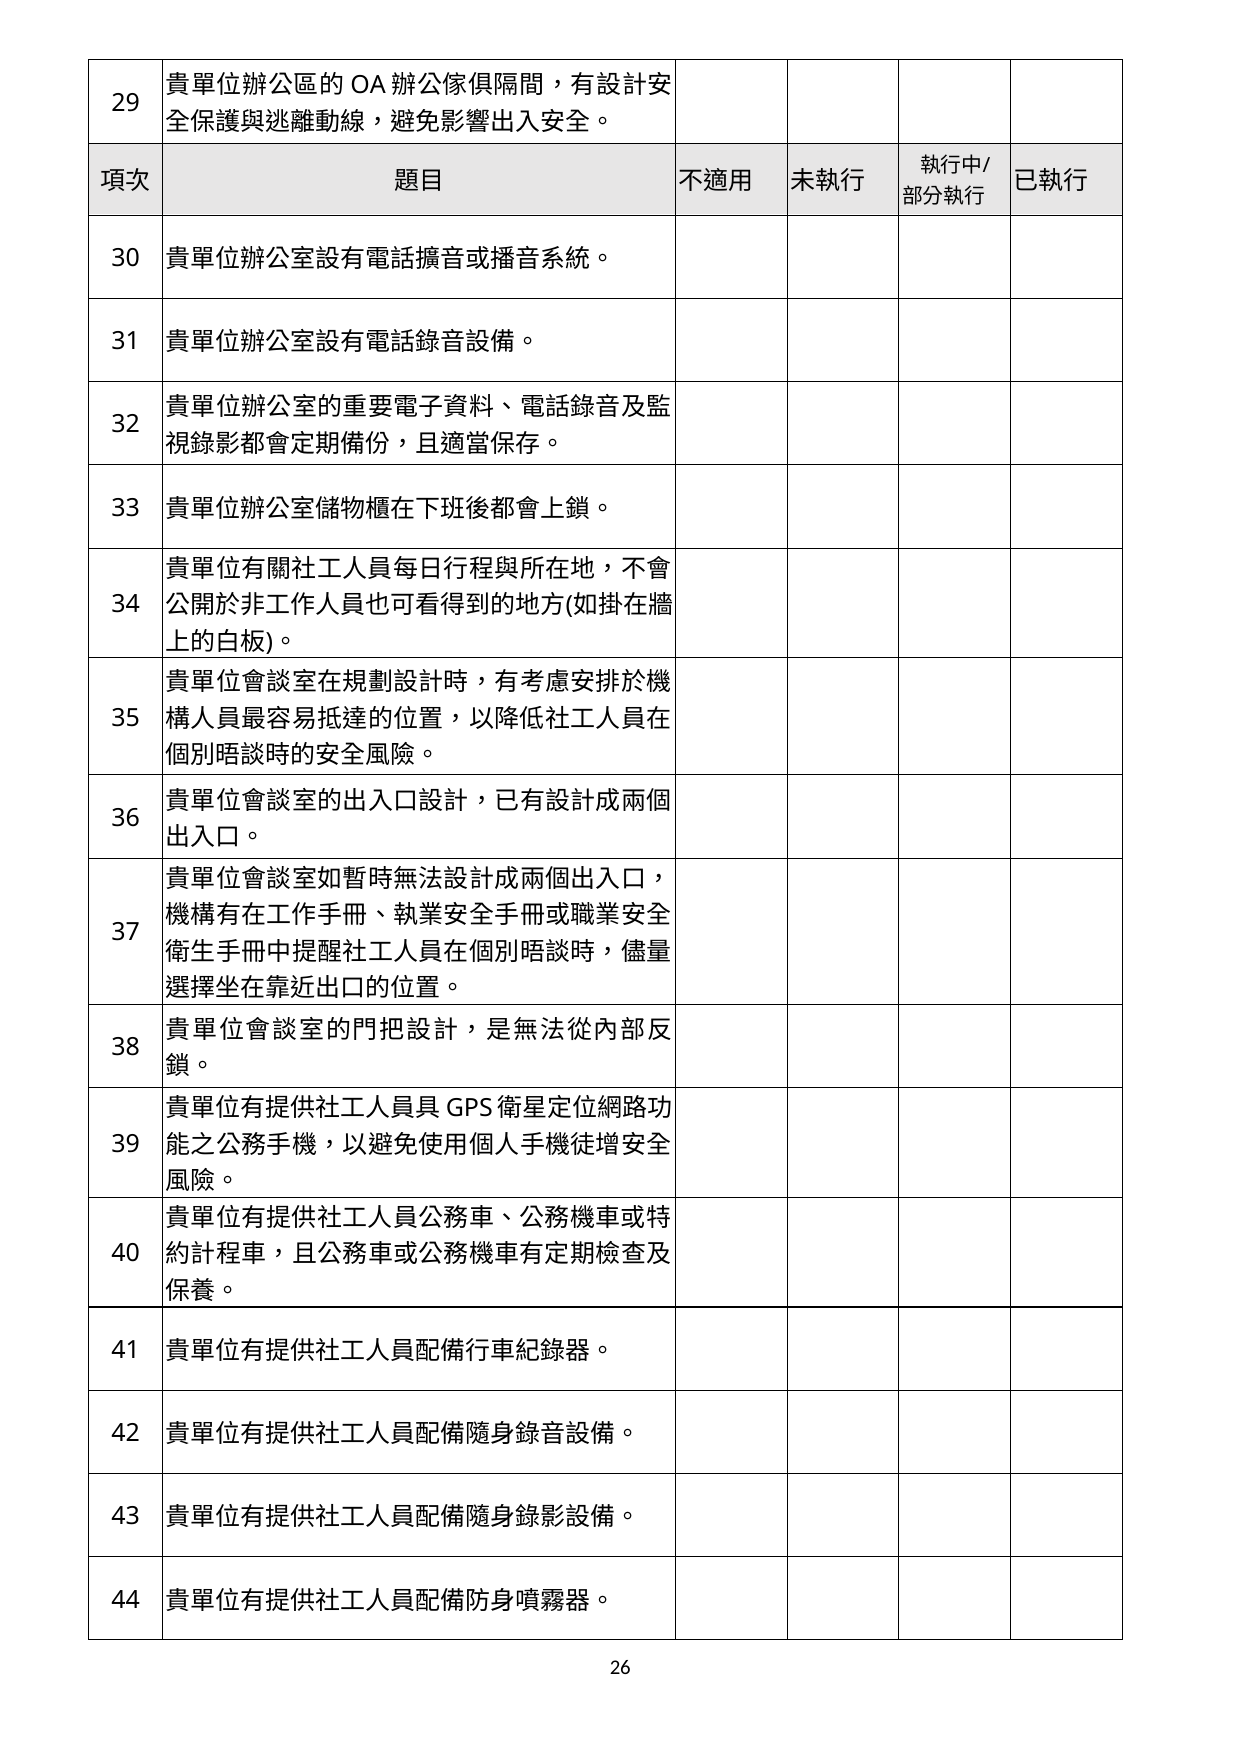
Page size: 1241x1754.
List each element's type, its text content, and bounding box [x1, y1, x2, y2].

table_cell [676, 1088, 787, 1197]
table_cell [899, 216, 1010, 298]
table_cell [788, 1391, 898, 1473]
table_cell [899, 775, 1010, 858]
table_cell 貴單位有提供社工人員公務車、公務機車或特約計程車，且公務車或公務機車有定期檢查及保養。 [163, 1198, 675, 1306]
table_cell 31 [89, 299, 162, 381]
table_cell 34 [89, 549, 162, 657]
table_cell [788, 775, 898, 858]
table_cell 貴單位會談室如暫時無法設計成兩個出入口，機構有在工作手冊、執業安全手冊或職業安全衛生手冊中提醒社工人員在個別晤談時，儘量選擇坐在靠近出口的位置。 [163, 859, 675, 1004]
table_cell 35 [89, 658, 162, 774]
table_cell [676, 775, 787, 858]
table_cell [899, 60, 1010, 142]
table_cell [1011, 859, 1122, 1004]
table_cell [899, 382, 1010, 464]
table_cell [1011, 549, 1122, 657]
table_cell 貴單位會談室在規劃設計時，有考慮安排於機構人員最容易抵達的位置，以降低社工人員在個別晤談時的安全風險。 [163, 658, 675, 774]
table_cell [1011, 382, 1122, 464]
table_cell [1011, 1088, 1122, 1197]
table_cell 38 [89, 1005, 162, 1087]
table_cell [899, 1088, 1010, 1197]
table_cell [788, 299, 898, 381]
table_cell [788, 549, 898, 657]
table_cell 貴單位辦公室的重要電子資料、電話錄音及監視錄影都會定期備份，且適當保存。 [163, 382, 675, 464]
table_cell 項次 [89, 144, 162, 214]
table_cell 貴單位會談室的出入口設計，已有設計成兩個出入口。 [163, 775, 675, 858]
table_cell [676, 658, 787, 774]
table_cell [899, 1308, 1010, 1390]
table_cell [899, 1391, 1010, 1473]
table_cell [676, 1557, 787, 1639]
table_cell 貴單位有提供社工人員配備行車紀錄器。 [163, 1308, 675, 1390]
table_cell [1011, 1308, 1122, 1390]
table_cell [788, 60, 898, 142]
table_cell [676, 465, 787, 547]
table_cell [676, 1005, 787, 1087]
table_cell [788, 216, 898, 298]
table_cell [676, 1198, 787, 1306]
table_cell 題目 [163, 144, 675, 214]
table_cell 貴單位有提供社工人員配備隨身錄音設備。 [163, 1391, 675, 1473]
table_cell 33 [89, 465, 162, 547]
table_cell [899, 465, 1010, 547]
table_cell [788, 382, 898, 464]
table_cell [899, 1474, 1010, 1556]
table_cell 43 [89, 1474, 162, 1556]
table_cell 36 [89, 775, 162, 858]
table_cell [788, 1088, 898, 1197]
table_cell [899, 658, 1010, 774]
table_cell [1011, 658, 1122, 774]
table_cell [1011, 299, 1122, 381]
table_cell 貴單位有提供社工人員具GPS衛星定位網路功能之公務手機，以避免使用個人手機徒增安全風險。 [163, 1088, 675, 1197]
table_cell [1011, 1391, 1122, 1473]
table_cell [899, 1198, 1010, 1306]
table_cell 貴單位辦公室設有電話擴音或播音系統。 [163, 216, 675, 298]
table_cell 30 [89, 216, 162, 298]
table_cell 37 [89, 859, 162, 1004]
table_cell 不適用 [676, 144, 787, 214]
table_cell 貴單位有提供社工人員配備防身噴霧器。 [163, 1557, 675, 1639]
table_cell 32 [89, 382, 162, 464]
table_cell [899, 299, 1010, 381]
table_cell 貴單位辦公室設有電話錄音設備。 [163, 299, 675, 381]
table_cell [899, 1557, 1010, 1639]
table_cell [899, 859, 1010, 1004]
table_cell 41 [89, 1308, 162, 1390]
table_cell [788, 1474, 898, 1556]
table_cell [676, 216, 787, 298]
table_cell [788, 465, 898, 547]
table_cell [788, 1005, 898, 1087]
table_cell [1011, 465, 1122, 547]
table_cell [676, 382, 787, 464]
table_cell [1011, 216, 1122, 298]
table_cell [676, 859, 787, 1004]
table_cell [1011, 1005, 1122, 1087]
table_cell 42 [89, 1391, 162, 1473]
table_cell [676, 60, 787, 142]
table_cell 未執行 [788, 144, 898, 214]
table_cell [1011, 60, 1122, 142]
table_cell [1011, 775, 1122, 858]
table_cell [676, 1474, 787, 1556]
table_cell [676, 1308, 787, 1390]
table_cell [899, 549, 1010, 657]
table_cell [788, 1557, 898, 1639]
table_cell [788, 859, 898, 1004]
table_cell 40 [89, 1198, 162, 1306]
table_cell [788, 1198, 898, 1306]
table_cell 貴單位會談室的門把設計，是無法從內部反鎖。 [163, 1005, 675, 1087]
table_cell [788, 1308, 898, 1390]
table_cell 已執行 [1011, 144, 1122, 214]
table_cell 貴單位有提供社工人員配備隨身錄影設備。 [163, 1474, 675, 1556]
table_cell [899, 1005, 1010, 1087]
table_cell [1011, 1198, 1122, 1306]
table_cell 貴單位辦公區的OA辦公傢俱隔間，有設計安全保護與逃離動線，避免影響出入安全。 [163, 60, 675, 142]
table_cell [788, 658, 898, 774]
table_cell [676, 549, 787, 657]
table_cell [676, 1391, 787, 1473]
table_cell 貴單位辦公室儲物櫃在下班後都會上鎖。 [163, 465, 675, 547]
table_cell 39 [89, 1088, 162, 1197]
table_cell [676, 299, 787, 381]
table_cell 貴單位有關社工人員每日行程與所在地，不會公開於非工作人員也可看得到的地方(如掛在牆上的白板)。 [163, 549, 675, 657]
table_cell [1011, 1474, 1122, 1556]
table_cell 29 [89, 60, 162, 142]
table_cell 44 [89, 1557, 162, 1639]
table_cell [1011, 1557, 1122, 1639]
table_cell 執行中/ 部分執行 [899, 144, 1010, 214]
